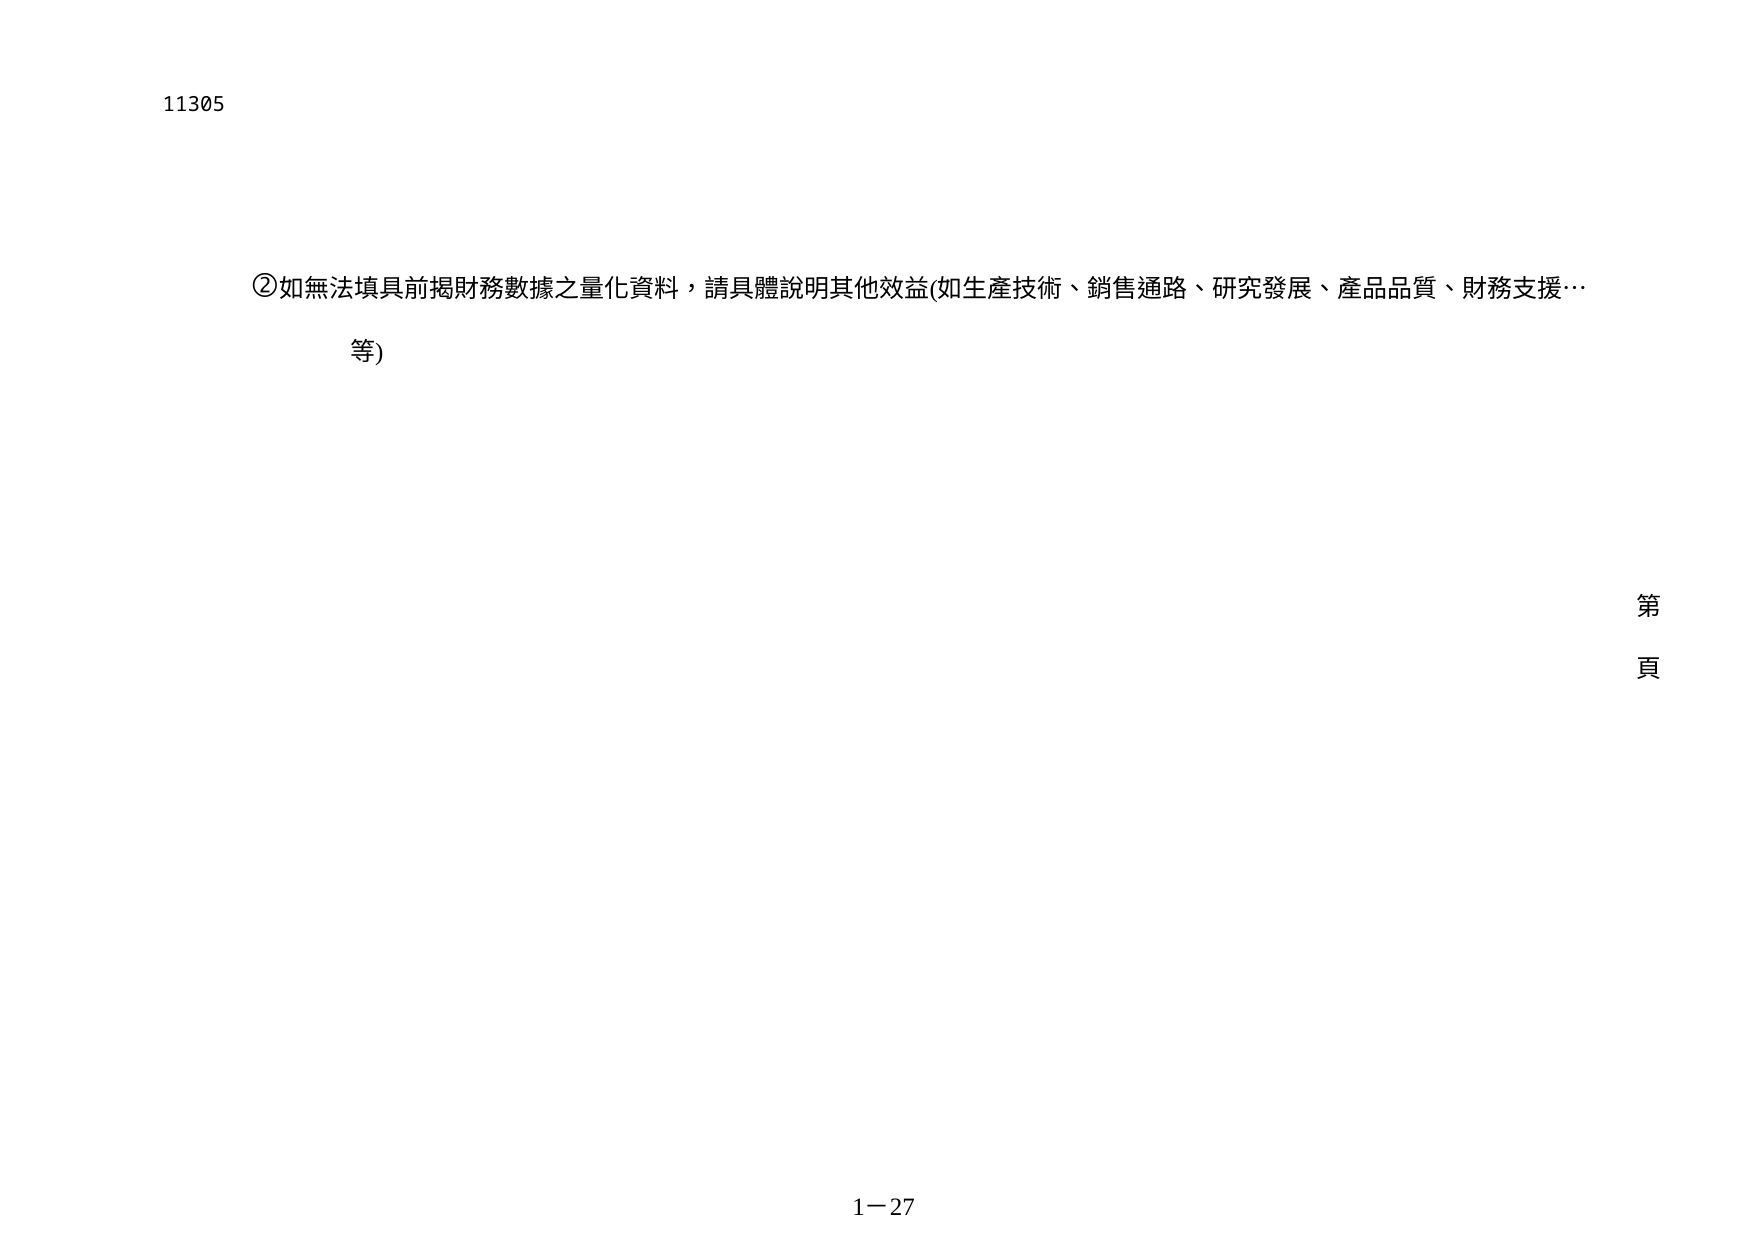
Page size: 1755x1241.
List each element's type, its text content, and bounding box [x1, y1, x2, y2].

text 第 頁 [1631, 593, 1667, 713]
text 如無法填具前揭財務數據之量化資料，請具體說明其他效益(如生產技術、銷售通路、研究發展、產品品質、財務支援…等) [250, 245, 1604, 370]
